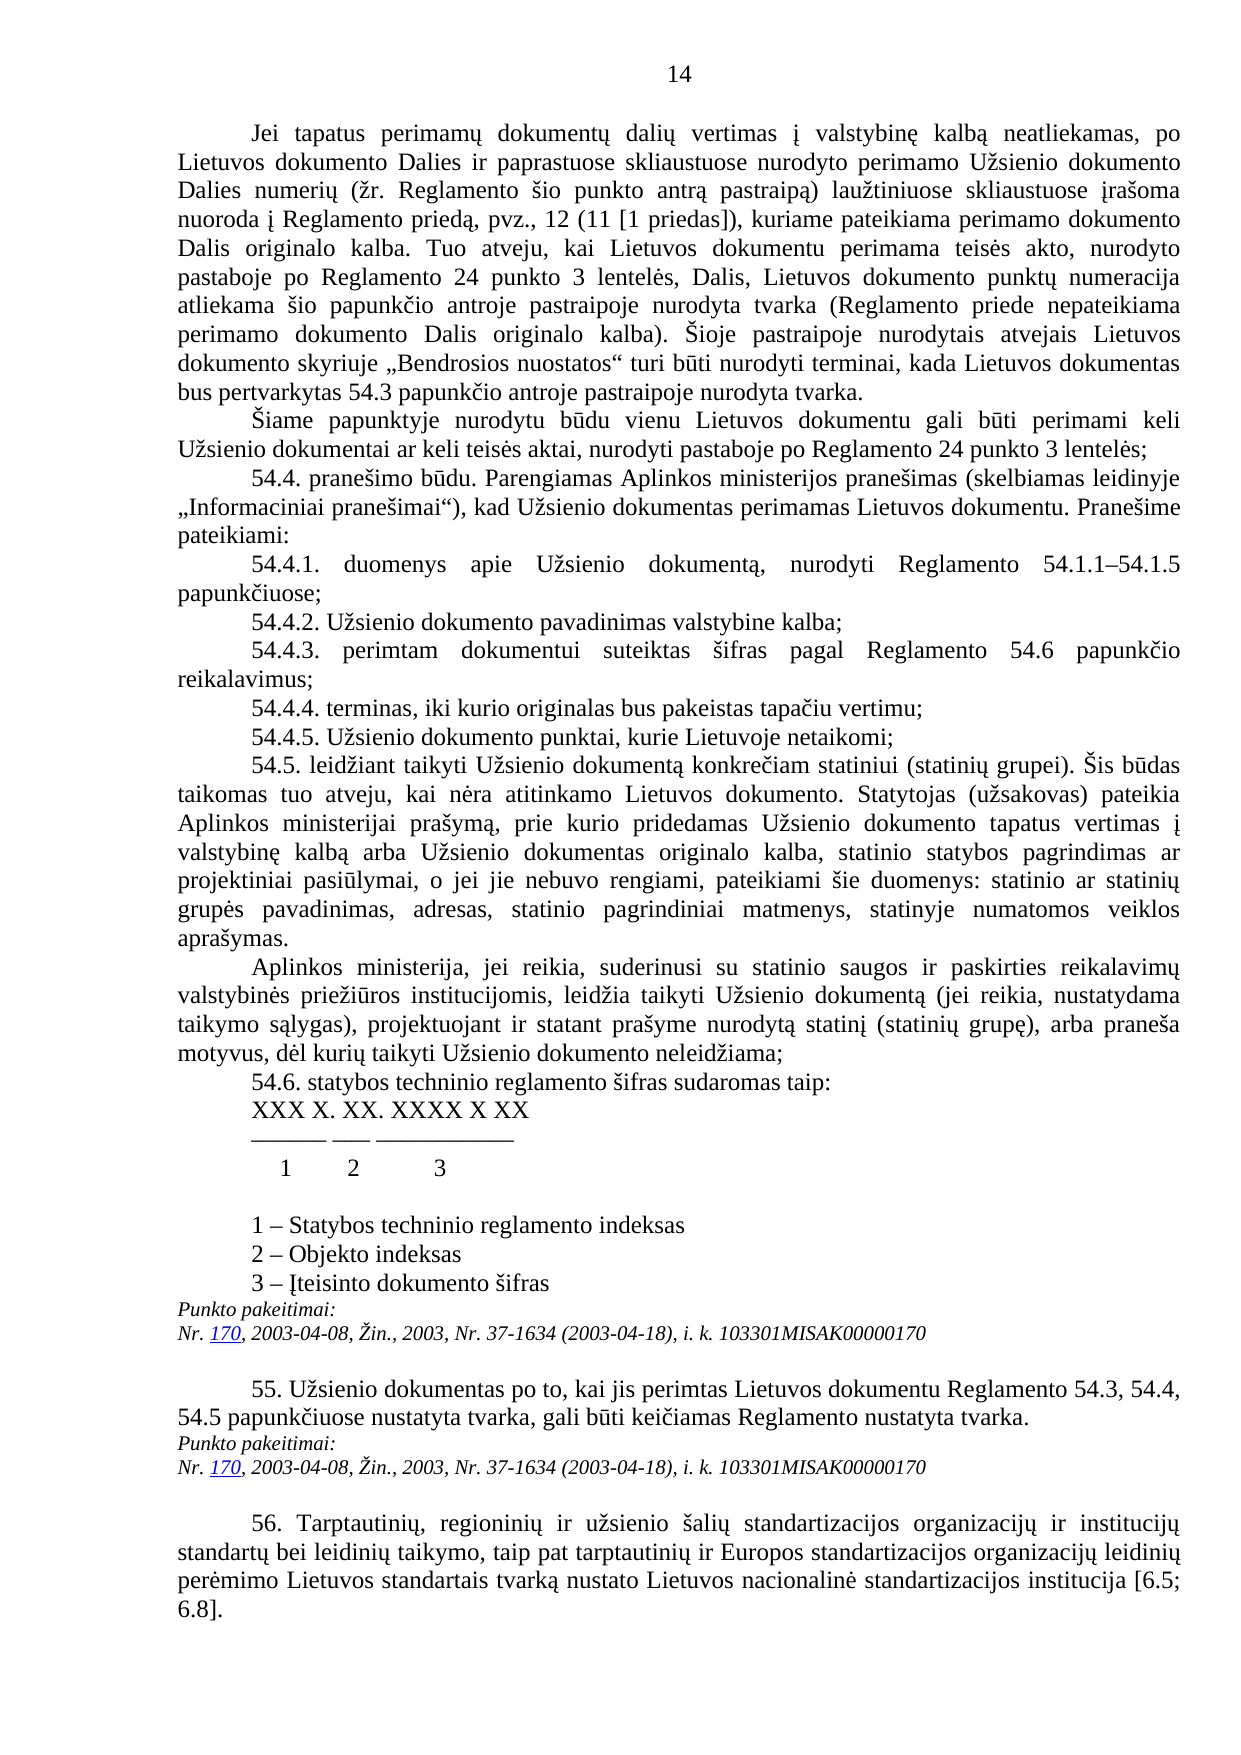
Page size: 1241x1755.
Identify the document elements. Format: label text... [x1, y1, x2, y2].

text Aplinkos ministerija, jei reikia, suderinusi su statinio saugos ir paskirties reikalavimų valstybinės priežiūros institucijomis, leidžia taikyti Užsienio dokumentą (jei reikia, nustatydama taikymo sąlygas), projektuojant ir statant prašyme nurodytą statinį (statinių grupę), arba praneša motyvus, dėl kurių taikyti Užsienio dokumento neleidžiama; [177, 952, 1181, 1067]
text 56. Tarptautinių, regioninių ir užsienio šalių standartizacijos organizacijų ir institucijų standartų bei leidinių taikymo, taip pat tarptautinių ir Europos standartizacijos organizacijų leidinių perėmimo Lietuvos standartais tvarką nustato Lietuvos nacionalinė standartizacijos institucija [6.5; 6.8]. [177, 1508, 1181, 1623]
text Jei tapatus perimamų dokumentų dalių vertimas į valstybinę kalbą neatliekamas, po Lietuvos dokumento Dalies ir paprastuose skliaustuose nurodyto perimamo Užsienio dokumento Dalies numerių (žr. Reglamento šio punkto antrą pastraipą) laužtiniuose skliaustuose įrašoma nuoroda į Reglamento priedą, pvz., 12 (11 [1 priedas]), kuriame pateikiama perimamo dokumento Dalis originalo kalba. Tuo atveju, kai Lietuvos dokumentu perimama teisės akto, nurodyto pastaboje po Reglamento 24 punkto 3 lentelės, Dalis, Lietuvos dokumento punktų numeracija atliekama šio papunkčio antroje pastraipoje nurodyta tvarka (Reglamento priede nepateikiama perimamo dokumento Dalis originalo kalba). Šioje pastraipoje nurodytais atvejais Lietuvos dokumento skyriuje „Bendrosios nuostatos“ turi būti nurodyti terminai, kada Lietuvos dokumentas bus pertvarkytas 54.3 papunkčio antroje pastraipoje nurodyta tvarka. [177, 118, 1181, 406]
text 1 2 3 [177, 1153, 1181, 1182]
text –––––– ––– ––––––––––– [177, 1124, 1181, 1153]
text 54.4. pranešimo būdu. Parengiamas Aplinkos ministerijos pranešimas (skelbiamas leidinyje „Informaciniai pranešimai“), kad Užsienio dokumentas perimamas Lietuvos dokumentu. Pranešime pateikiami: [177, 463, 1181, 549]
text 54.5. leidžiant taikyti Užsienio dokumentą konkrečiam statiniui (statinių grupei). Šis būdas taikomas tuo atveju, kai nėra atitinkamo Lietuvos dokumento. Statytojas (užsakovas) pateikia Aplinkos ministerijai prašymą, prie kurio pridedamas Užsienio dokumento tapatus vertimas į valstybinę kalbą arba Užsienio dokumentas originalo kalba, statinio statybos pagrindimas ar projektiniai pasiūlymai, o jei jie nebuvo rengiami, pateikiami šie duomenys: statinio ar statinių grupės pavadinimas, adresas, statinio pagrindiniai matmenys, statinyje numatomos veiklos aprašymas. [177, 751, 1181, 952]
text 54.4.1. duomenys apie Užsienio dokumentą, nurodyti Reglamento 54.1.1–54.1.5 papunkčiuose; [177, 549, 1181, 607]
text 54.6. statybos techninio reglamento šifras sudaromas taip: [177, 1067, 1181, 1096]
text Nr. 170, 2003-04-08, Žin., 2003, Nr. 37-1634 (2003-04-18), i. k. 103301MISAK00000170 [177, 1321, 1181, 1345]
text Nr. 170, 2003-04-08, Žin., 2003, Nr. 37-1634 (2003-04-18), i. k. 103301MISAK00000170 [177, 1455, 1181, 1479]
text XXX X. XX. XXXX X XX [177, 1096, 1181, 1124]
text 54.4.2. Užsienio dokumento pavadinimas valstybine kalba; [177, 607, 1181, 636]
text 54.4.5. Užsienio dokumento punktai, kurie Lietuvoje netaikomi; [177, 722, 1181, 751]
text 55. Užsienio dokumentas po to, kai jis perimtas Lietuvos dokumentu Reglamento 54.3, 54.4, 54.5 papunkčiuose nustatyta tvarka, gali būti keičiamas Reglamento nustatyta tvarka. [177, 1374, 1181, 1431]
text 54.4.3. perimtam dokumentui suteiktas šifras pagal Reglamento 54.6 papunkčio reikalavimus; [177, 636, 1181, 693]
text 2 – Objekto indeksas [177, 1239, 1181, 1268]
text Šiame papunktyje nurodytu būdu vienu Lietuvos dokumentu gali būti perimami keli Užsienio dokumentai ar keli teisės aktai, nurodyti pastaboje po Reglamento 24 punkto 3 lentelės; [177, 406, 1181, 463]
text 3 – Įteisinto dokumento šifras [177, 1268, 1181, 1297]
text Punkto pakeitimai: [177, 1297, 1181, 1321]
text 1 – Statybos techninio reglamento indeksas [177, 1211, 1181, 1239]
text Punkto pakeitimai: [177, 1431, 1181, 1455]
text 54.4.4. terminas, iki kurio originalas bus pakeistas tapačiu vertimu; [177, 693, 1181, 722]
